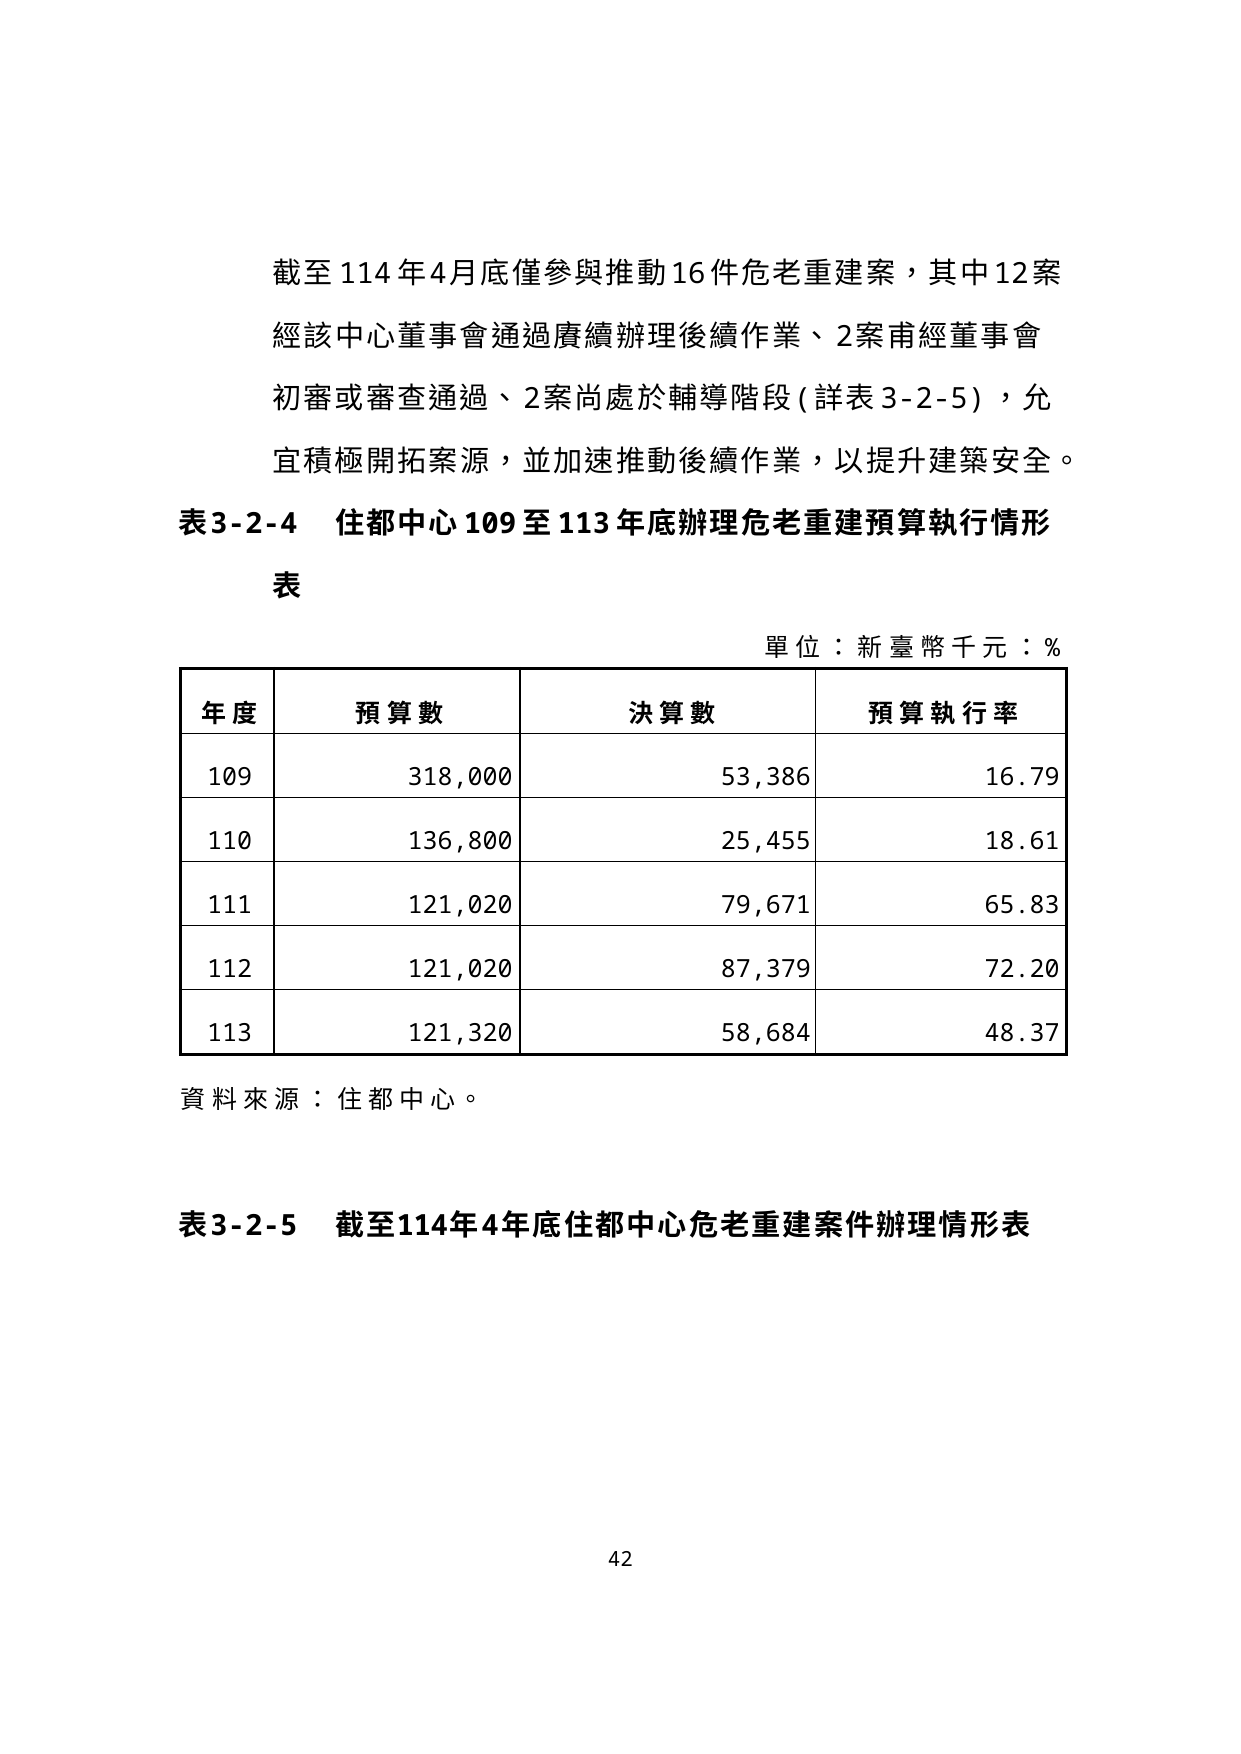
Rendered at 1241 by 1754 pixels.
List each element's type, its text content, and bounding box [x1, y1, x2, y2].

table_cell 110 [182, 798, 273, 861]
table_cell 72.20 [816, 926, 1065, 989]
table_cell 79,671 [521, 862, 815, 924]
table_cell 121,320 [275, 990, 519, 1053]
table_header 預算執行率 [816, 670, 1065, 732]
table_cell 58,684 [521, 990, 815, 1053]
text 表3-2-4 住都中心109至113年底辦理危老重建預算執行情形表 [177, 479, 1063, 604]
table_cell 16.79 [816, 734, 1065, 796]
table_header 決算數 [521, 670, 815, 732]
table_cell 136,800 [275, 798, 519, 861]
table_cell 112 [182, 926, 273, 989]
table_cell 48.37 [816, 990, 1065, 1053]
table_cell 65.83 [816, 862, 1065, 924]
text 資料來源：住都中心。 [177, 1056, 1063, 1118]
table_cell 53,386 [521, 734, 815, 796]
table_cell 109 [182, 734, 273, 796]
text 表3-2-5 截至114年4年底住都中心危老重建案件辦理情形表 [177, 1181, 1063, 1243]
table_cell 113 [182, 990, 273, 1053]
table_cell 87,379 [521, 926, 815, 989]
table_cell 111 [182, 862, 273, 924]
table_header 預算數 [275, 670, 519, 732]
table_cell 25,455 [521, 798, 815, 861]
text 鑑於依危老條例推動重建時，對於部分毗鄰或夾雜之國有非公用土地及建築物有合併重建之需求及必要性，住都中心爰依國家住宅及都市更新中心設置條例第5條第3項規定，於107年10月訂定「國家住宅及都市更新中心參與都市危險及老舊建築物重建作業辦法」，受理民間申請協助參與危老重建案，並辦理財政部國有財產署(以下簡稱國產署)管有之國有非公用土地及建築物參與危老重建。惟觀住都中心危老重建預算執行情形，109至113年度執行率僅介於16.79%至72.2%間(詳表3-2-4)，預算執行情形未臻理想，據該中心表示，主要係因參與危老重建案件甚少所致。查該中心自108年度參與是項業務以來，截至114年4月底僅參與推動16件危老重建案，其中12案經該中心董事會通過賡續辦理後續作業、2案甫經董事會初審或審查通過、2案尚處於輔導階段(詳表3-2-5)，允宜積極開拓案源，並加速推動後續作業，以提升建築安全。 [266, 229, 1063, 479]
table_cell 121,020 [275, 926, 519, 989]
text 單位：新臺幣千元：% [177, 604, 1063, 667]
table_header 年度 [182, 670, 273, 732]
table_cell 18.61 [816, 798, 1065, 861]
table_cell 121,020 [275, 862, 519, 924]
table_cell 318,000 [275, 734, 519, 796]
